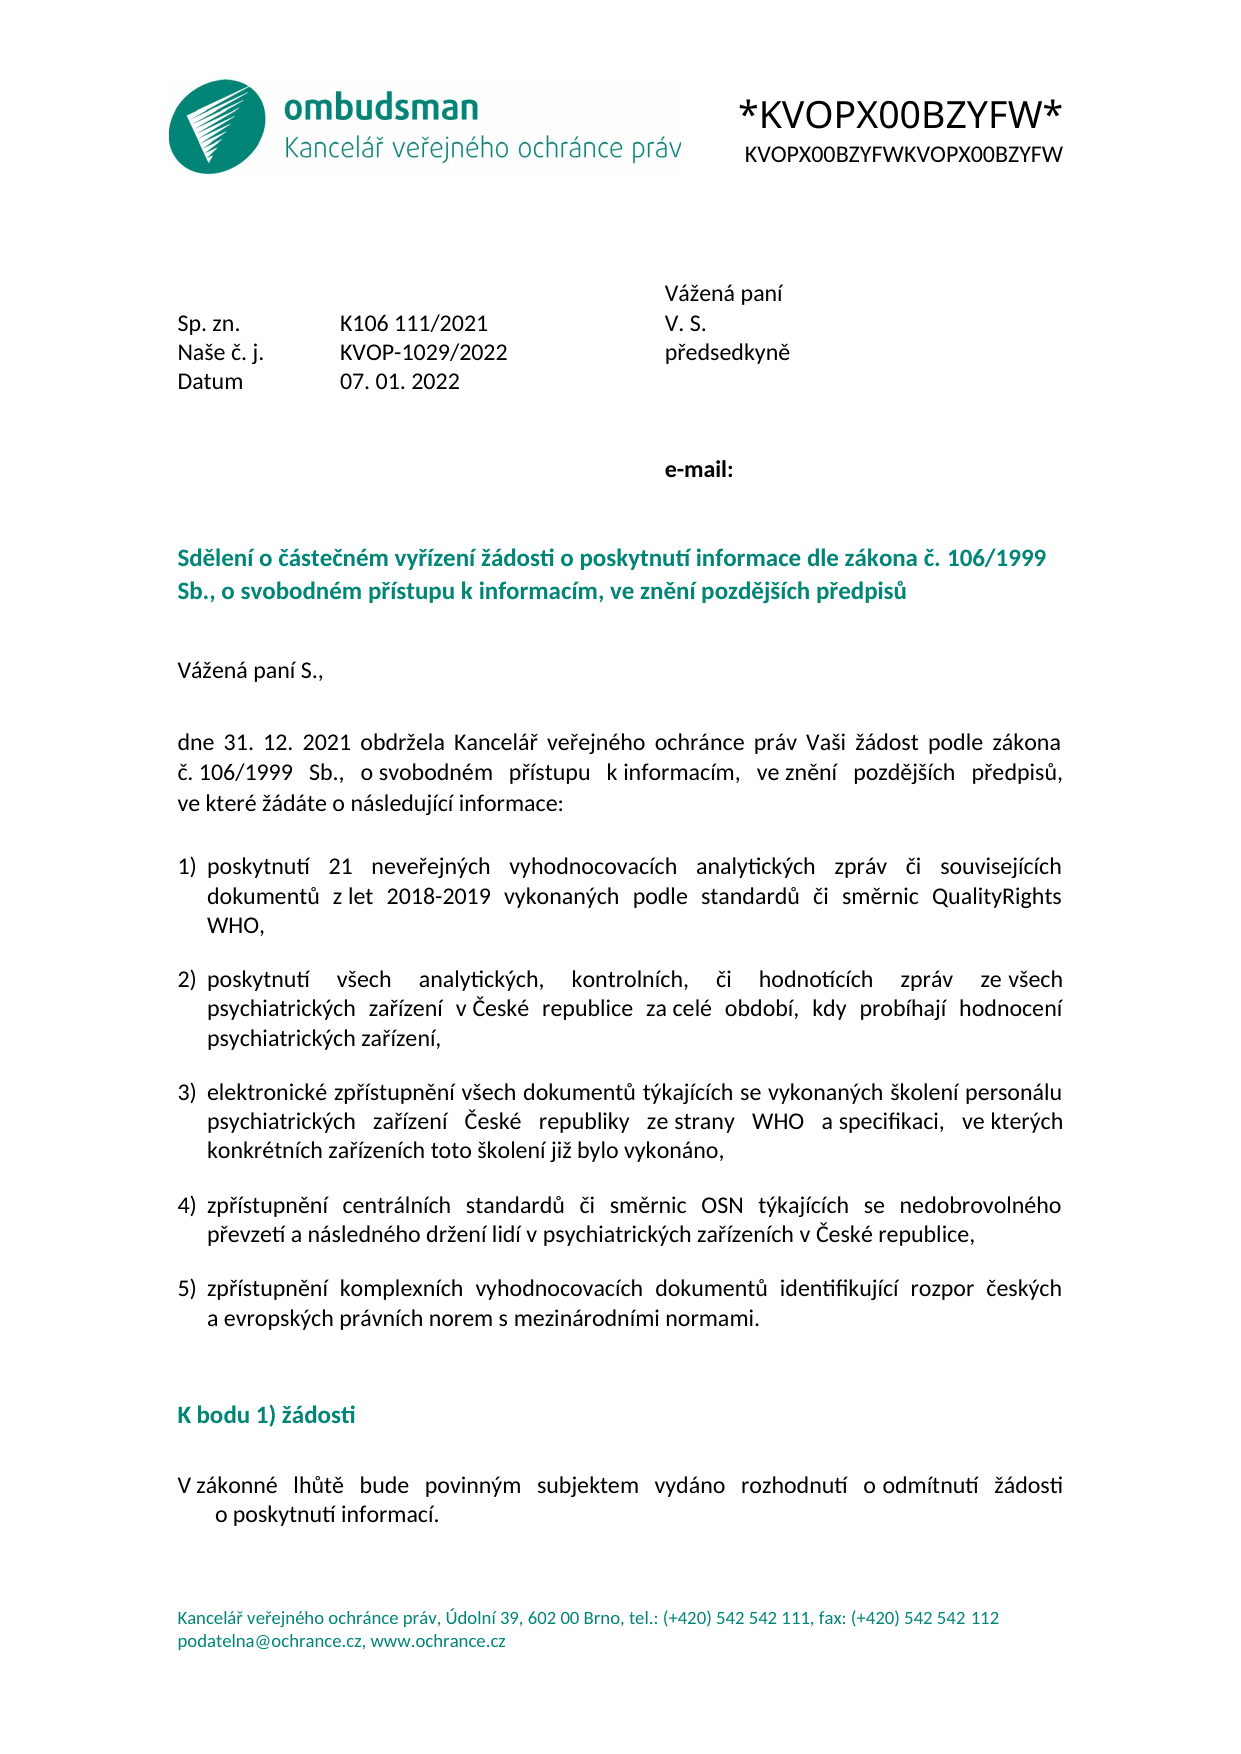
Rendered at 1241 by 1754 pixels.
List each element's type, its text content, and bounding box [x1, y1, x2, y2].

subtitle Sdělení o částečném vyřízení žádosti o poskytnutí informace dle zákona č. 106/1999 Sb., o svobodném přístupu k informacím, ve znění pozdějších předpisů [177, 542, 1063, 606]
table_header K106 111/2021 KVOP-1029/2022 07. 01. 2022 [340, 220, 664, 542]
text Vážená paní S., [177, 655, 1063, 684]
table_header Vážená paní V. S. předsedkyně e-mail: [665, 220, 1085, 542]
table_header Sp. zn. Naše č. j. Datum [177, 220, 340, 542]
text dne 31. 12. 2021 obdržela Kancelář veřejného ochránce práv Vaši žádost podle zákona č. 106/1999 Sb., o svobodném přístupu k informacím, ve znění pozdějších předpisů, ve které žádáte o následující informace: [177, 727, 1063, 817]
list zpřístupnění centrálních standardů či směrnic OSN týkajících se nedobrovolného převzetí a následného držení lidí v psychiatrických zařízeních v České republice, [177, 1190, 1063, 1248]
list elektronické zpřístupnění všech dokumentů týkajících se vykonaných školení personálu psychiatrických zařízení České republiky ze strany WHO a specifikaci, ve kterých konkrétních zařízeních toto školení již bylo vykonáno, [177, 1077, 1063, 1165]
text V zákonné lhůtě bude povinným subjektem vydáno rozhodnutí o odmítnutí žádosti o poskytnutí informací. [177, 1470, 1063, 1528]
list poskytnutí 21 neveřejných vyhodnocovacích analytických zpráv či souvisejících dokumentů z let 2018-2019 vykonaných podle standardů či směrnic QualityRights WHO, [177, 851, 1063, 939]
list zpřístupnění komplexních vyhodnocovacích dokumentů identifikující rozpor českých a evropských právních norem s mezinárodními normami. [177, 1273, 1063, 1332]
list poskytnutí všech analytických, kontrolních, či hodnotících zpráv ze všech psychiatrických zařízení v České republice za celé období, kdy probíhají hodnocení psychiatrických zařízení, [177, 964, 1063, 1052]
subtitle K bodu 1) žádosti [177, 1399, 1063, 1429]
